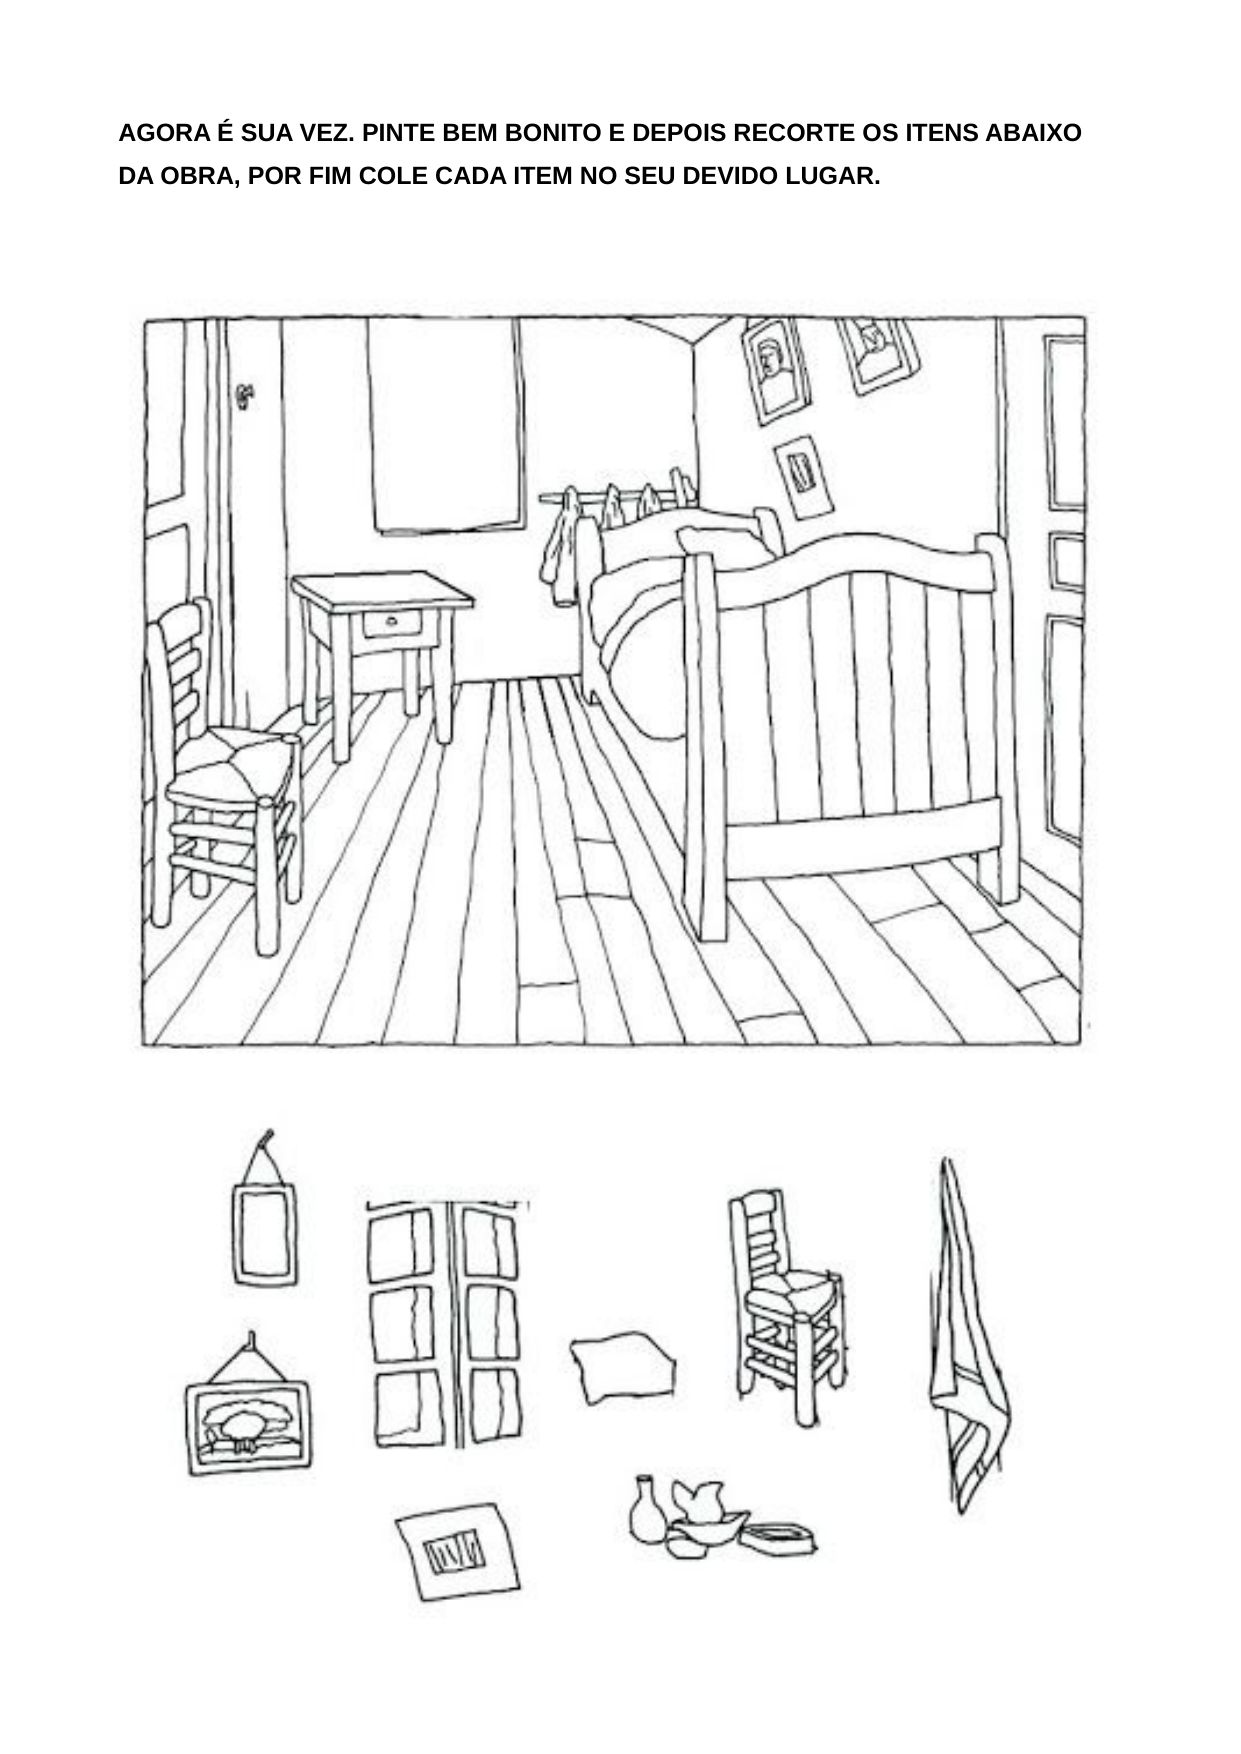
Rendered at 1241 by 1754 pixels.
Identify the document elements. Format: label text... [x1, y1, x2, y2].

text AGORA É SUA VEZ. PINTE BEM BONITO E DEPOIS RECORTE OS ITENS ABAIXO DA OBRA, POR FIM COLE CADA ITEM NO SEU DEVIDO LUGAR. [118, 118, 1122, 190]
